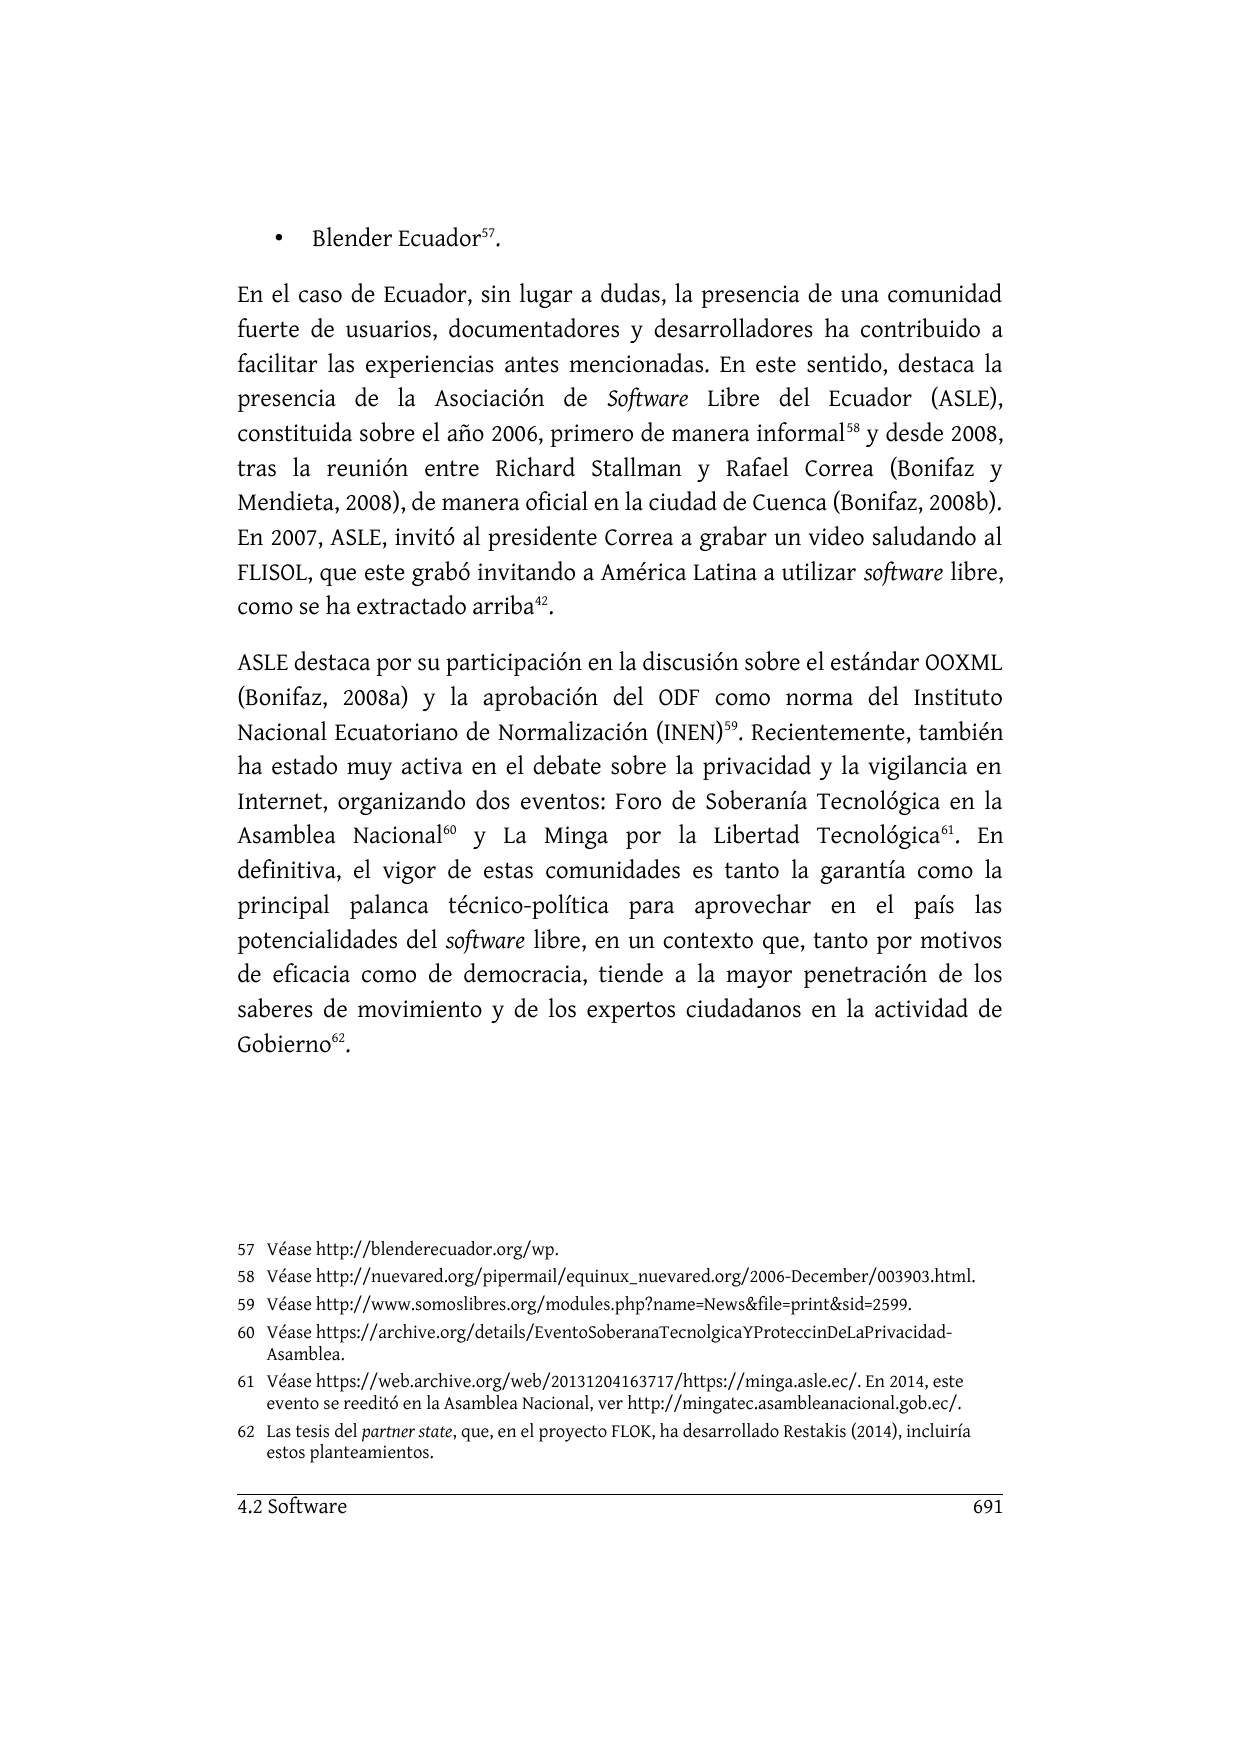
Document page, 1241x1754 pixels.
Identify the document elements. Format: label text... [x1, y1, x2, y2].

text Véase https://web.archive.org/web/20131204163717/https://minga.asle.ec/. En 2014, este evento se reeditó en la Asamblea Nacional, ver http://mingatec.asambleanacional.gob.ec/. [237, 1371, 1003, 1414]
text ASLE destaca por su participación en la discusión sobre el estándar OOXML (Bonifaz, 2008a) y la aprobación del ODF como norma del Instituto Nacional Ecuatoriano de Normalización (INEN). Recientemente, también ha estado muy activa en el debate sobre la privacidad y la vigilancia en Internet, organizando dos eventos: Foro de Soberanía Tecnológica en la Asamblea Nacional y La Minga por la Libertad Tecnológica. En definitiva, el vigor de estas comunidades es tanto la garantía como la principal palanca técnico-política para aprovechar en el país las potencialidades del software libre, en un contexto que, tanto por motivos de eficacia como de democracia, tiende a la mayor penetración de los saberes de movimiento y de los expertos ciudadanos en la actividad de Gobierno. [237, 649, 1003, 1059]
text Véase http://www.somoslibres.org/modules.php?name=News&file=print&sid=2599. [237, 1294, 1003, 1316]
text Las tesis del partner state, que, en el proyecto FLOK, ha desarrollado Restakis (2014), incluiría estos planteamientos. [237, 1421, 1003, 1464]
text Véase http://nuevared.org/pipermail/equinux_nuevared.org/2006-December/003903.html. [237, 1266, 1003, 1288]
list Véase http://blenderecuador.org/wp. [237, 1239, 1003, 1260]
text En el caso de Ecuador, sin lugar a dudas, la presencia de una comunidad fuerte de usuarios, documentadores y desarrolladores ha contribuido a facilitar las experiencias antes mencionadas. En este sentido, destaca la presencia de la Asociación de Software Libre del Ecuador (ASLE), constituida sobre el año 2006, primero de manera informal y desde 2008, tras la reunión entre Richard Stallman y Rafael Correa (Bonifaz y Mendieta, 2008), de manera oficial en la ciudad de Cuenca (Bonifaz, 2008b). En 2007, ASLE, invitó al presidente Correa a grabar un video saludando al FLISOL, que este grabó invitando a América Latina a utilizar software libre, como se ha extractado arriba42. [237, 281, 1003, 622]
text Véase https://archive.org/details/EventoSoberanaTecnolgicaYProteccinDeLaPrivacidad-Asamblea. [237, 1322, 1003, 1365]
list Blender Ecuador. [274, 225, 1003, 254]
